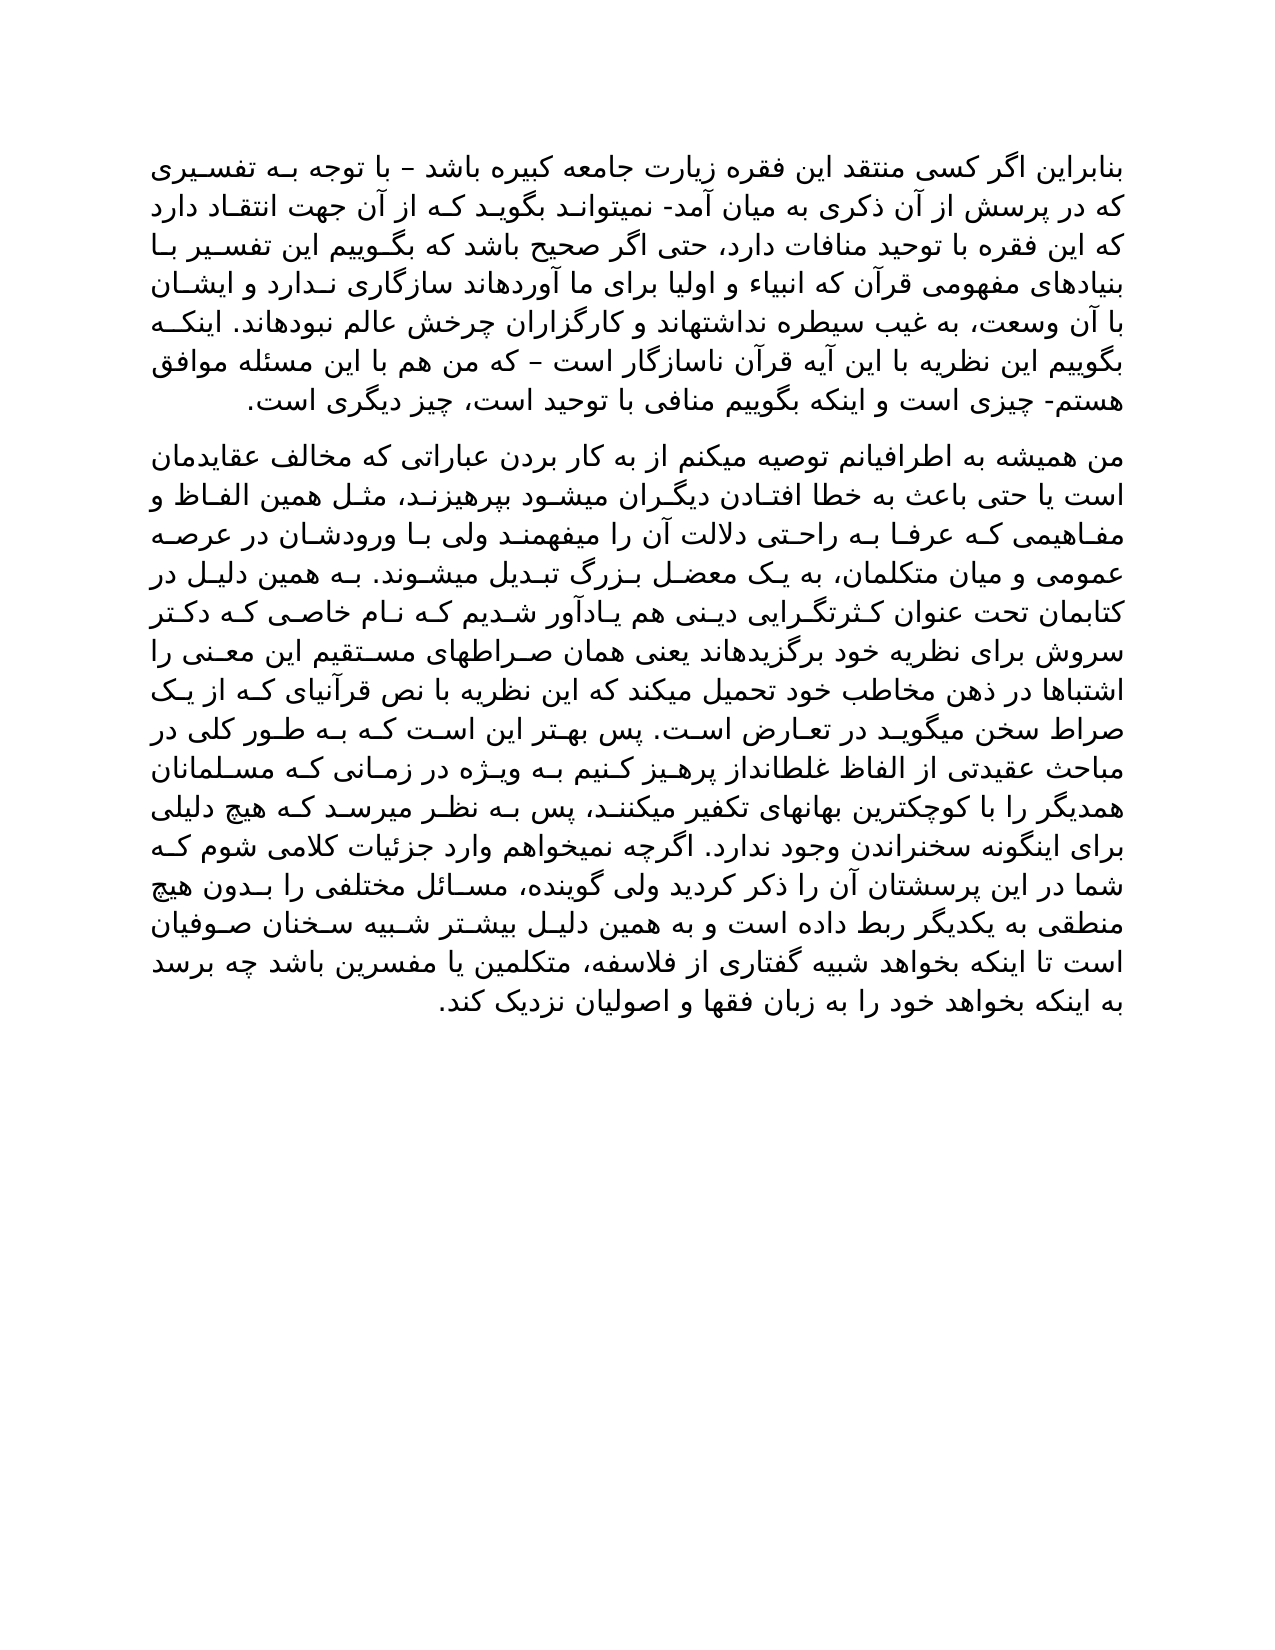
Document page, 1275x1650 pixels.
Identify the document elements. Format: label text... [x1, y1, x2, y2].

text بنابراین اگر کسی منتقد این فقره زیارت جامعه کبیره باشد – با توجه به تفسیری که در پرسش از آن ذکری به میان آمد- نمی­تواند بگوید که از آن جهت انتقاد دارد که این فقره با توحید منافات دارد، حتی اگر صحیح باشد که بگوییم این تفسیر با بنیادهای مفهومی قرآن که انبیاء و اولیا برای ما آورده­اند سازگاری ندارد و ایشان با آن وسعت، به غیب سیطره نداشته­اند و کارگزاران چرخش عالم نبوده­اند. اینکه بگوییم این نظریه با این آیه قرآن ناسازگار است – که من هم با این مسئله موافق هستم- چیزی است و اینکه بگوییم منافی با توحید است، چیز دیگری است. [150, 150, 1125, 418]
text من همیشه به اطرافیانم توصیه می­کنم از به کار بردن عباراتی که مخالف عقایدمان است یا حتی باعث به خطا افتادن دیگران می­شود بپرهیزند، مثل همین الفاظ و مفاهیمی که عرفا به راحتی دلالت آن را می­فهمند ولی با ورودشان در عرصه عمومی و میان متکلمان، به یک معضل بزرگ تبدیل می­شوند. به همین دلیل در کتابمان تحت عنوان کثرت­گرایی دینی هم یادآور شدیم که نام خاصی که دکتر سروش برای نظریه خود برگزیده­اند یعنی همان صراطهای مستقیم این معنی را اشتباها در ذهن مخاطب خود تحمیل می­کند که این نظریه با نص قرآنی­ای که از یک صراط سخن می­گوید در تعارض است. پس بهتر این است که به طور کلی در مباحث عقیدتی از الفاظ غلط­انداز پرهیز کنیم به ویژه در زمانی که مسلمانان همدیگر را با کوچکترین بهانه­ای تکفیر می­کنند، پس به نظر می­رسد که هیچ دلیلی برای اینگونه سخن­راندن وجود ندارد. اگرچه نمی­خواهم وارد جزئیات کلامی شوم که شما در این پرسشتان آن را ذکر کردید ولی گوینده، مسائل مختلفی را بدون هیچ منطقی به یکدیگر ربط داده است و به همین دلیل بیشتر شبیه سخنان صوفیان است تا اینکه بخواهد شبیه گفتاری از فلاسفه، متکلمین یا مفسرین باشد چه برسد به اینکه بخواهد خود را به زبان فقها و اصولیان نزدیک کند. [150, 439, 1125, 1019]
